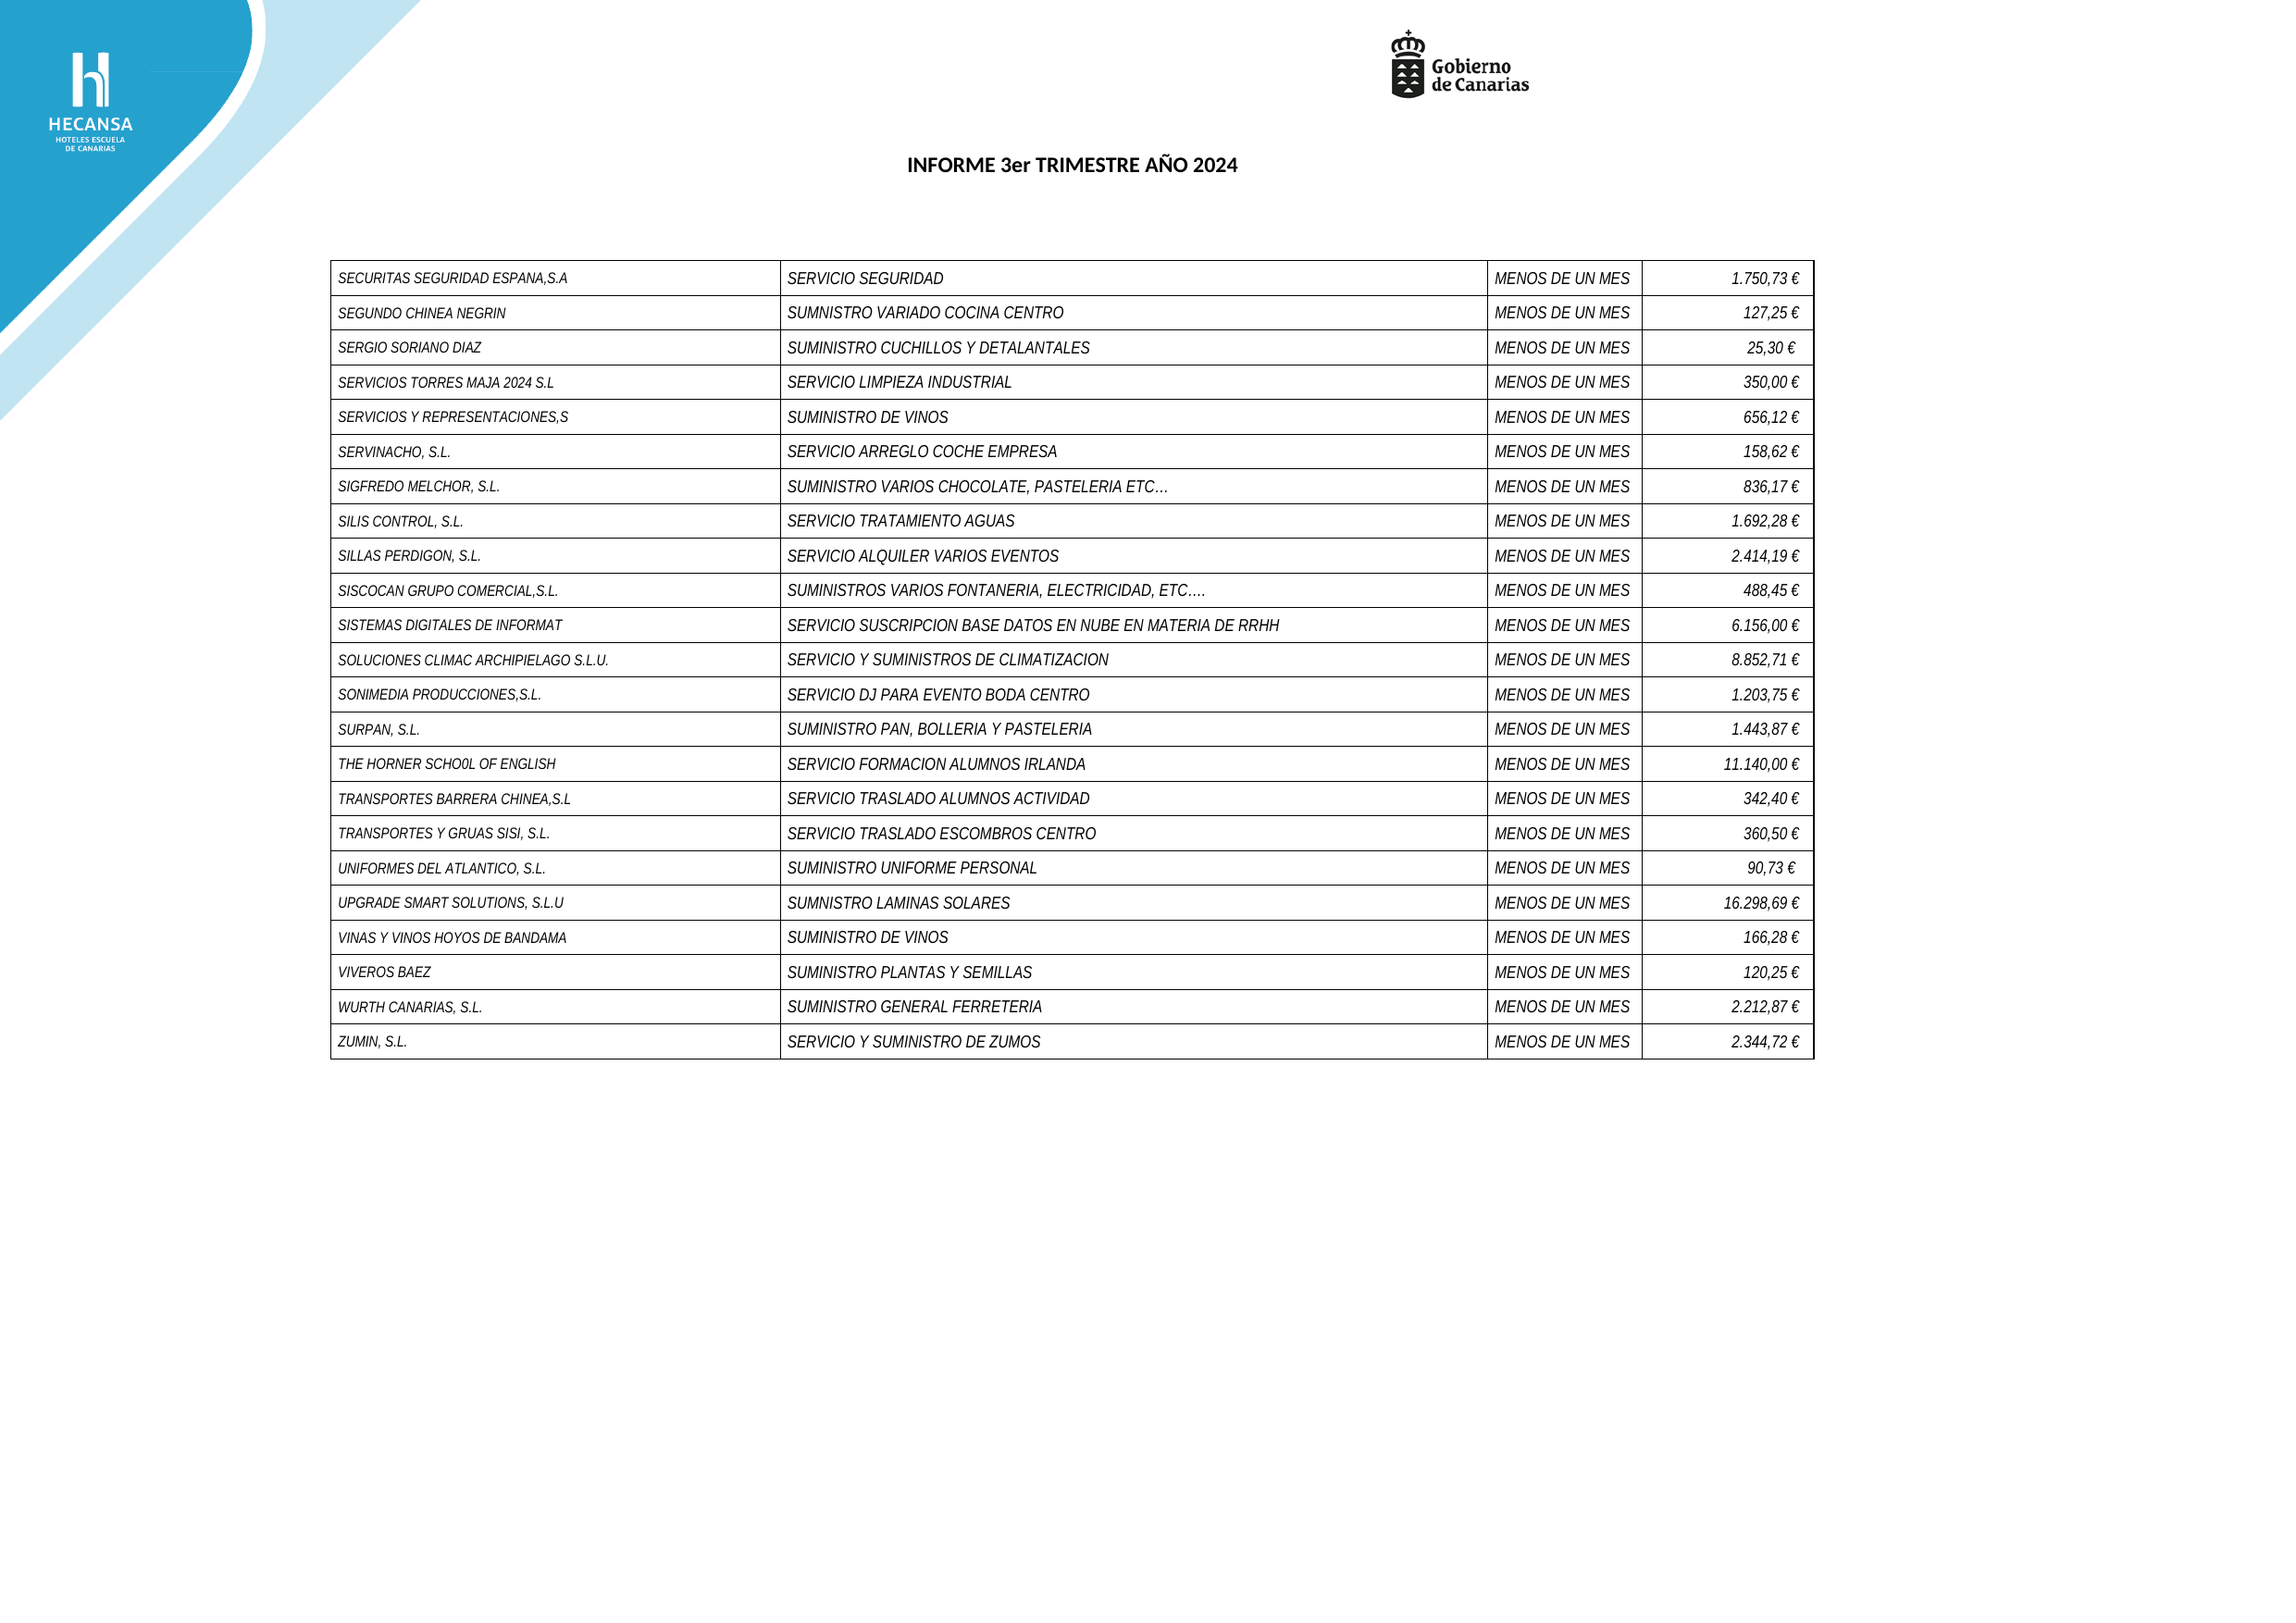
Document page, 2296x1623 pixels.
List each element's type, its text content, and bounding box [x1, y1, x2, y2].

table_cell SILLAS PERDIGON, S.L. [331, 539, 780, 573]
table_cell MENOS DE UN MES [1488, 365, 1642, 399]
table_cell MENOS DE UN MES [1488, 261, 1642, 295]
table_cell VINAS Y VINOS HOYOS DE BANDAMA [331, 921, 780, 954]
table_cell MENOS DE UN MES [1488, 955, 1642, 989]
table_cell SUMINISTRO GENERAL FERRETERIA [781, 990, 1487, 1023]
table_cell MENOS DE UN MES [1488, 574, 1642, 607]
table_cell SERVICIO ARREGLO COCHE EMPRESA [781, 435, 1487, 468]
table_cell SERVICIO FORMACION ALUMNOS IRLANDA [781, 747, 1487, 781]
table_cell UPGRADE SMART SOLUTIONS, S.L.U [331, 886, 780, 920]
table_cell 1.692,28 € [1643, 504, 1813, 538]
table_cell SERVICIO Y SUMINISTRO DE ZUMOS [781, 1024, 1487, 1059]
table_cell UNIFORMES DEL ATLANTICO, S.L. [331, 851, 780, 885]
table_cell MENOS DE UN MES [1488, 330, 1642, 365]
table_cell MENOS DE UN MES [1488, 712, 1642, 746]
table_cell MENOS DE UN MES [1488, 816, 1642, 850]
table_cell SERVICIO SUSCRIPCION BASE DATOS EN NUBE EN MATERIA DE RRHH [781, 608, 1487, 642]
table_cell MENOS DE UN MES [1488, 539, 1642, 573]
table_cell SERVICIOS TORRES MAJA 2024 S.L [331, 365, 780, 399]
table_cell 2.212,87 € [1643, 990, 1813, 1023]
table_cell MENOS DE UN MES [1488, 435, 1642, 468]
table_cell 158,62 € [1643, 435, 1813, 468]
table_cell MENOS DE UN MES [1488, 677, 1642, 712]
table_cell 166,28 € [1643, 921, 1813, 954]
table_cell 11.140,00 € [1643, 747, 1813, 781]
table_cell SILIS CONTROL, S.L. [331, 504, 780, 538]
table_cell SERGIO SORIANO DIAZ [331, 330, 780, 365]
table_cell 2.344,72 € [1643, 1024, 1813, 1059]
table_cell 2.414,19 € [1643, 539, 1813, 573]
table_cell 16.298,69 € [1643, 886, 1813, 920]
table_cell 350,00 € [1643, 365, 1813, 399]
table_cell SISCOCAN GRUPO COMERCIAL,S.L. [331, 574, 780, 607]
table_cell SERVICIO DJ PARA EVENTO BODA CENTRO [781, 677, 1487, 712]
table_cell 25,30 € [1643, 330, 1813, 365]
table_cell SUMNISTRO LAMINAS SOLARES [781, 886, 1487, 920]
table_cell SERVICIOS Y REPRESENTACIONES,S [331, 400, 780, 434]
table_cell 90,73 € [1643, 851, 1813, 885]
table_cell VIVEROS BAEZ [331, 955, 780, 989]
table_cell THE HORNER SCHO0L OF ENGLISH [331, 747, 780, 781]
table_cell 6.156,00 € [1643, 608, 1813, 642]
table_cell SERVICIO TRATAMIENTO AGUAS [781, 504, 1487, 538]
table_cell MENOS DE UN MES [1488, 782, 1642, 815]
table_cell SURPAN, S.L. [331, 712, 780, 746]
table_cell 360,50 € [1643, 816, 1813, 850]
table_cell SUMINISTRO PLANTAS Y SEMILLAS [781, 955, 1487, 989]
table_cell SUMINISTRO UNIFORME PERSONAL [781, 851, 1487, 885]
table_cell TRANSPORTES BARRERA CHINEA,S.L [331, 782, 780, 815]
table_cell 836,17 € [1643, 469, 1813, 503]
table_cell SOLUCIONES CLIMAC ARCHIPIELAGO S.L.U. [331, 643, 780, 676]
table_cell SERVICIO SEGURIDAD [781, 261, 1487, 295]
table_cell MENOS DE UN MES [1488, 851, 1642, 885]
table_cell SERVICIO TRASLADO ALUMNOS ACTIVIDAD [781, 782, 1487, 815]
table_cell SERVICIO LIMPIEZA INDUSTRIAL [781, 365, 1487, 399]
table_cell SERVINACHO, S.L. [331, 435, 780, 468]
table_cell SERVICIO TRASLADO ESCOMBROS CENTRO [781, 816, 1487, 850]
table_cell WURTH CANARIAS, S.L. [331, 990, 780, 1023]
table_cell SUMNISTRO VARIADO COCINA CENTRO [781, 296, 1487, 329]
table_cell MENOS DE UN MES [1488, 608, 1642, 642]
table_cell 656,12 € [1643, 400, 1813, 434]
table_cell SUMINISTRO DE VINOS [781, 400, 1487, 434]
table_cell 488,45 € [1643, 574, 1813, 607]
table_cell TRANSPORTES Y GRUAS SISI, S.L. [331, 816, 780, 850]
table_cell 1.750,73 € [1643, 261, 1813, 295]
table_cell SECURITAS SEGURIDAD ESPANA,S.A [331, 261, 780, 295]
table_cell MENOS DE UN MES [1488, 886, 1642, 920]
table_cell MENOS DE UN MES [1488, 990, 1642, 1023]
table_cell SERVICIO Y SUMINISTROS DE CLIMATIZACION [781, 643, 1487, 676]
table_cell SIGFREDO MELCHOR, S.L. [331, 469, 780, 503]
table_cell 342,40 € [1643, 782, 1813, 815]
table_cell SERVICIO ALQUILER VARIOS EVENTOS [781, 539, 1487, 573]
table_cell MENOS DE UN MES [1488, 747, 1642, 781]
table_cell SUMINISTRO CUCHILLOS Y DETALANTALES [781, 330, 1487, 365]
table_cell SUMINISTRO DE VINOS [781, 921, 1487, 954]
table_cell 127,25 € [1643, 296, 1813, 329]
table_cell MENOS DE UN MES [1488, 504, 1642, 538]
table_cell MENOS DE UN MES [1488, 400, 1642, 434]
table_cell MENOS DE UN MES [1488, 469, 1642, 503]
table_cell MENOS DE UN MES [1488, 296, 1642, 329]
table_cell 8.852,71 € [1643, 643, 1813, 676]
table_cell SEGUNDO CHINEA NEGRIN [331, 296, 780, 329]
table_cell MENOS DE UN MES [1488, 643, 1642, 676]
table_cell SUMINISTROS VARIOS FONTANERIA, ELECTRICIDAD, ETC…. [781, 574, 1487, 607]
table_cell MENOS DE UN MES [1488, 921, 1642, 954]
table_cell SUMINISTRO VARIOS CHOCOLATE, PASTELERIA ETC… [781, 469, 1487, 503]
table_cell SONIMEDIA PRODUCCIONES,S.L. [331, 677, 780, 712]
table_cell SUMINISTRO PAN, BOLLERIA Y PASTELERIA [781, 712, 1487, 746]
table_cell 120,25 € [1643, 955, 1813, 989]
table_cell ZUMIN, S.L. [331, 1024, 780, 1059]
table_cell SISTEMAS DIGITALES DE INFORMAT [331, 608, 780, 642]
table_cell MENOS DE UN MES [1488, 1024, 1642, 1059]
table_cell 1.203,75 € [1643, 677, 1813, 712]
table_cell 1.443,87 € [1643, 712, 1813, 746]
